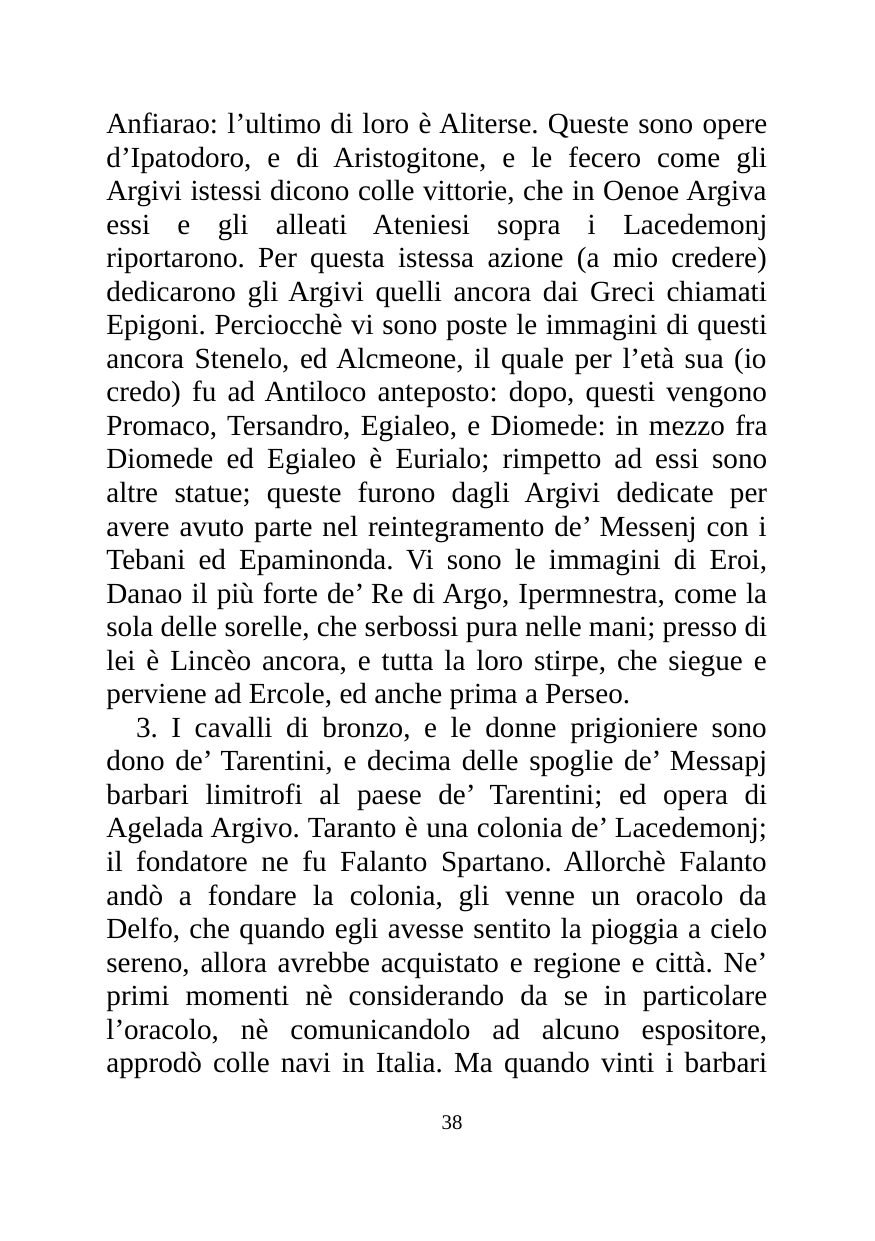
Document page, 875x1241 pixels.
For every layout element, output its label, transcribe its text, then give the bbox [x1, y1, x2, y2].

text 3. I cavalli di bronzo, e le donne prigioniere sono dono de’ Tarentini, e decima delle spoglie de’ Messapj barbari limitrofi al paese de’ Tarentini; ed opera di Agelada Argivo. Taranto è una colonia de’ Lacedemonj; il fondatore ne fu Falanto Spartano. Allorchè Falanto andò a fondare la colonia, gli venne un oracolo da Delfo, che quando egli avesse sentito la pioggia a cielo sereno, allora avrebbe acquistato e regione e città. Ne’ primi momenti nè considerando da se in particolare l’oracolo, nè comunicandolo ad alcuno espositore, approdò colle navi in Italia. Ma quando vinti i barbari [106, 710, 768, 1079]
text Anfiarao: l’ultimo di loro è Aliterse. Queste sono opere d’Ipatodoro, e di Aristogitone, e le fecero come gli Argivi istessi dicono colle vittorie, che in Oenoe Argiva essi e gli alleati Ateniesi sopra i Lacedemonj riportarono. Per questa istessa azione (a mio credere) dedicarono gli Argivi quelli ancora dai Greci chiamati Epigoni. Perciocchè vi sono poste le immagini di questi ancora Stenelo, ed Alcmeone, il quale per l’età sua (io credo) fu ad Antiloco anteposto: dopo, questi vengono Promaco, Tersandro, Egialeo, e Diomede: in mezzo fra Diomede ed Egialeo è Eurialo; rimpetto ad essi sono altre statue; queste furono dagli Argivi dedicate per avere avuto parte nel reintegramento de’ Messenj con i Tebani ed Epaminonda. Vi sono le immagini di Eroi, Danao il più forte de’ Re di Argo, Ipermnestra, come la sola delle sorelle, che serbossi pura nelle mani; presso di lei è Lincèo ancora, e tutta la loro stirpe, che siegue e perviene ad Ercole, ed anche prima a Perseo. [106, 106, 768, 710]
